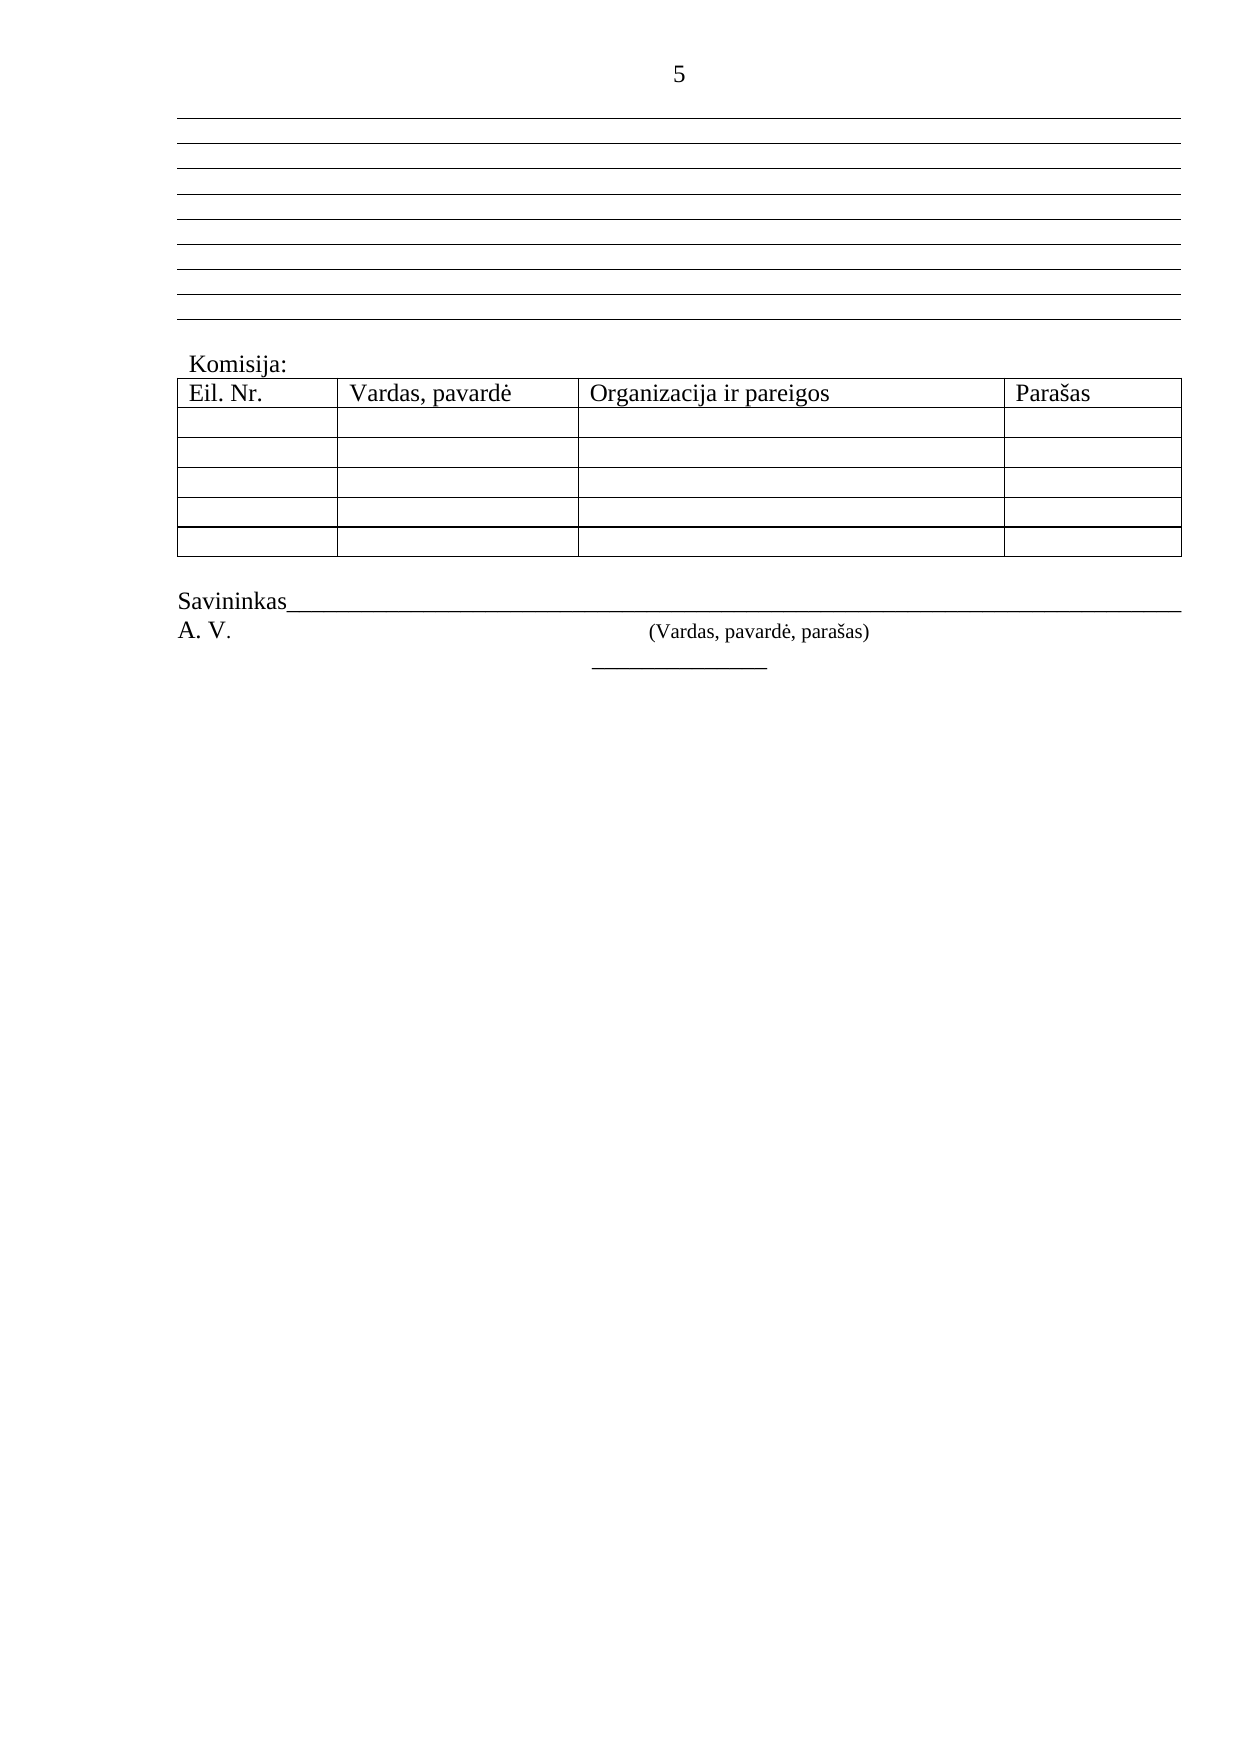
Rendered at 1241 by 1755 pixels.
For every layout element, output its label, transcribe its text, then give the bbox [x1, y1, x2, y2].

text ______________ [177, 643, 1181, 672]
table_cell [178, 438, 337, 467]
table_cell [338, 438, 578, 467]
table_cell [579, 528, 1004, 556]
table_cell [1005, 468, 1181, 497]
table_cell [1005, 438, 1181, 467]
table_cell [1005, 498, 1181, 526]
table_cell Organizacija ir pareigos [579, 379, 1004, 407]
table_cell [177, 195, 1181, 218]
table_cell Eil. Nr. [178, 379, 337, 407]
table_cell [579, 438, 1004, 467]
table_cell [338, 468, 578, 497]
table_cell [178, 498, 337, 526]
table_cell [177, 295, 1181, 319]
table_cell [177, 220, 1181, 244]
table_header Komisija: [177, 349, 1181, 377]
table_cell [1005, 408, 1181, 437]
table_cell [338, 408, 578, 437]
table_cell [177, 245, 1181, 269]
table_cell [177, 169, 1181, 193]
table_cell [177, 144, 1181, 168]
table_cell [579, 498, 1004, 526]
table_cell [178, 408, 337, 437]
table_cell [338, 498, 578, 526]
text A. V. (Vardas, pavardė, parašas) [177, 615, 1181, 643]
table_cell [178, 468, 337, 497]
table_cell [177, 119, 1181, 143]
text Savininkas [177, 586, 1181, 615]
table_cell [1005, 528, 1181, 556]
table_cell [177, 270, 1181, 294]
table_cell Vardas, pavardė [338, 379, 578, 407]
table_cell [338, 528, 578, 556]
table_cell [579, 468, 1004, 497]
table_cell [178, 528, 337, 556]
table_cell [579, 408, 1004, 437]
table_cell Parašas [1005, 379, 1181, 407]
